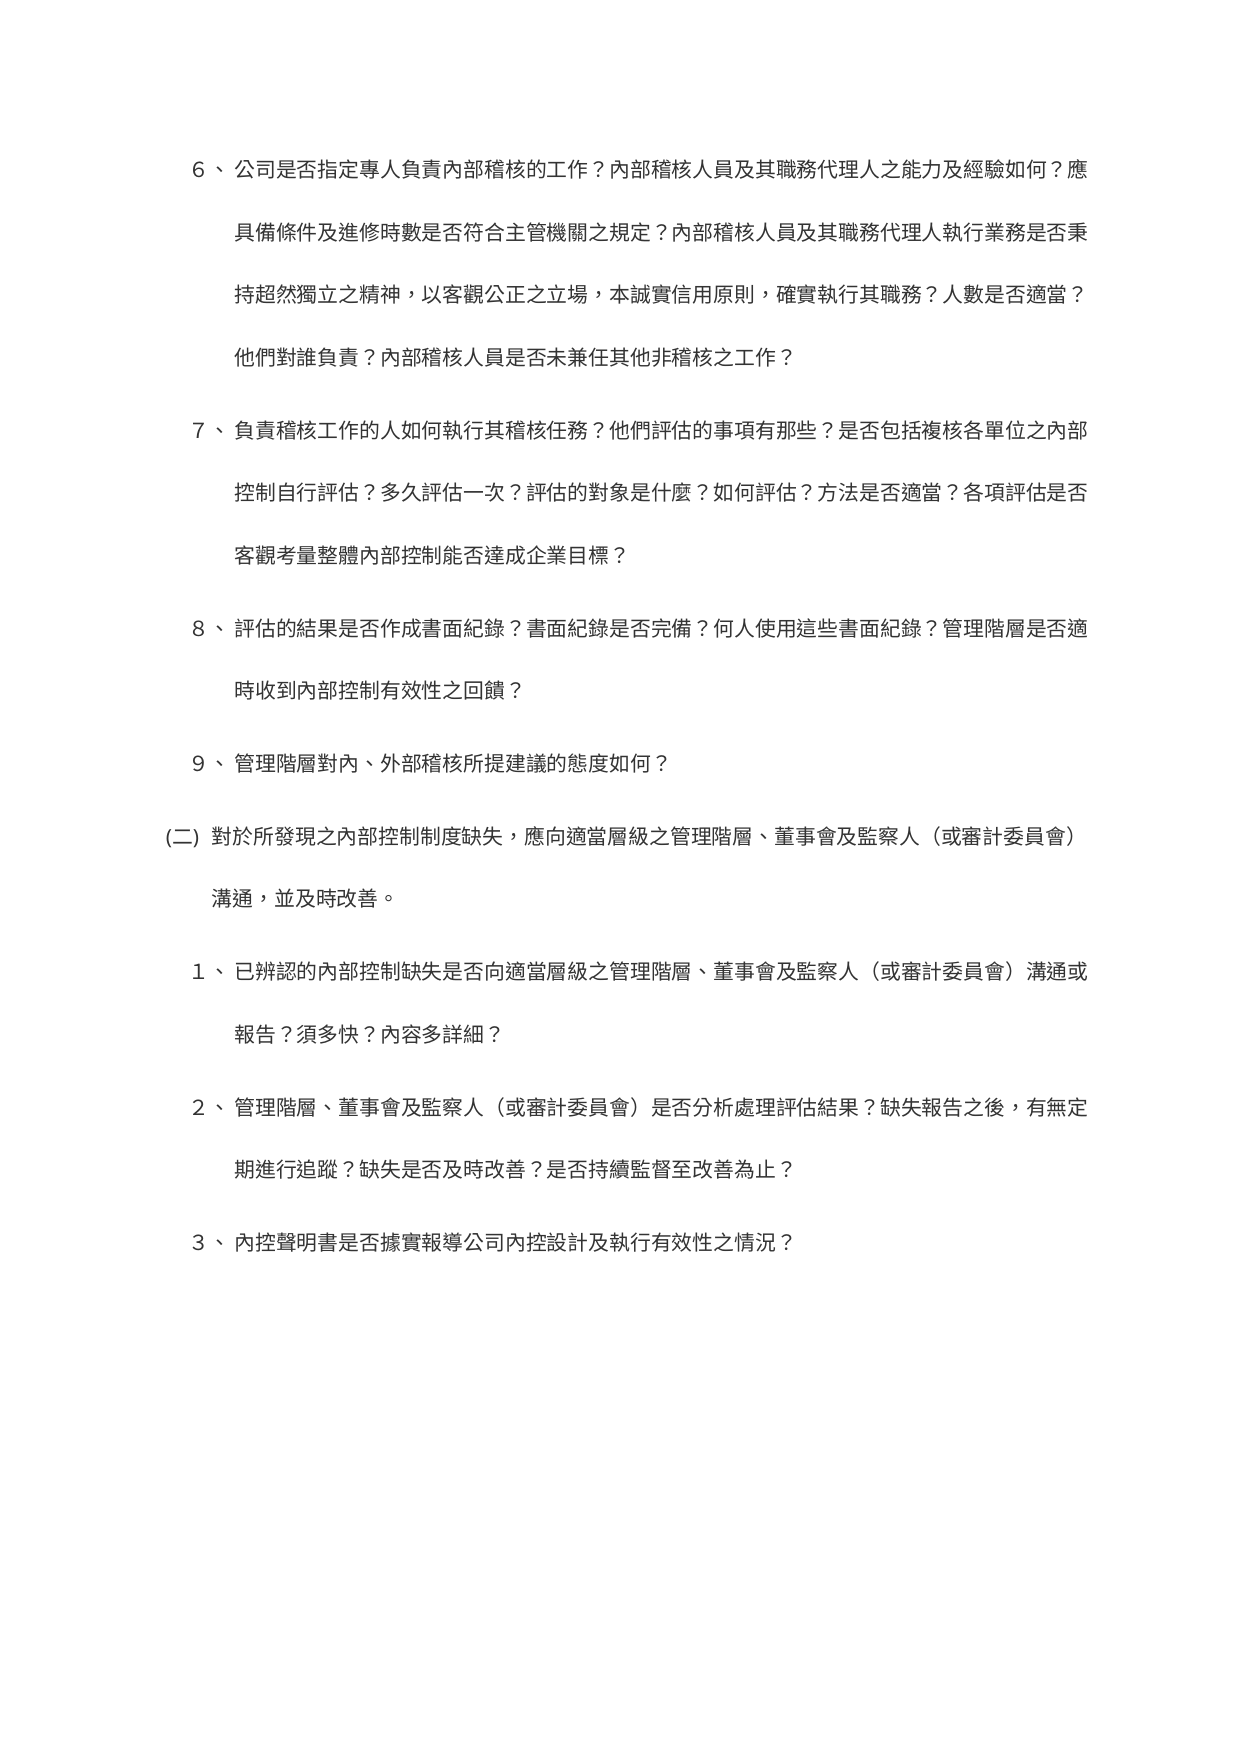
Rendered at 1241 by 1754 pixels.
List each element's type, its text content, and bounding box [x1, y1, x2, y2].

text ２、 管理階層、董事會及監察人（或審計委員會）是否分析處理評估結果？缺失報告之後，有無定期進行追蹤？缺失是否及時改善？是否持續監督至改善為止？ [188, 1064, 1098, 1189]
text ７、 負責稽核工作的人如何執行其稽核任務？他們評估的事項有那些？是否包括複核各單位之內部控制自行評估？多久評估一次？評估的對象是什麼？如何評估？方法是否適當？各項評估是否客觀考量整體內部控制能否達成企業目標？ [188, 387, 1098, 575]
text １、 已辨認的內部控制缺失是否向適當層級之管理階層、董事會及監察人（或審計委員會）溝通或報告？須多快？內容多詳細？ [188, 929, 1098, 1054]
text ９、 管理階層對內、外部稽核所提建議的態度如何？ [188, 721, 1098, 783]
text (二) 對於所發現之內部控制制度缺失，應向適當層級之管理階層、董事會及監察人（或審計委員會）溝通，並及時改善。 [166, 794, 1098, 919]
text ８、 評估的結果是否作成書面紀錄？書面紀錄是否完備？何人使用這些書面紀錄？管理階層是否適時收到內部控制有效性之回饋？ [188, 585, 1098, 710]
text ３、 內控聲明書是否據實報導公司內控設計及執行有效性之情況？ [188, 1200, 1098, 1262]
text ６、 公司是否指定專人負責內部稽核的工作？內部稽核人員及其職務代理人之能力及經驗如何？應具備條件及進修時數是否符合主管機關之規定？內部稽核人員及其職務代理人執行業務是否秉持超然獨立之精神，以客觀公正之立場，本誠實信用原則，確實執行其職務？人數是否適當？他們對誰負責？內部稽核人員是否未兼任其他非稽核之工作？ [188, 127, 1098, 377]
